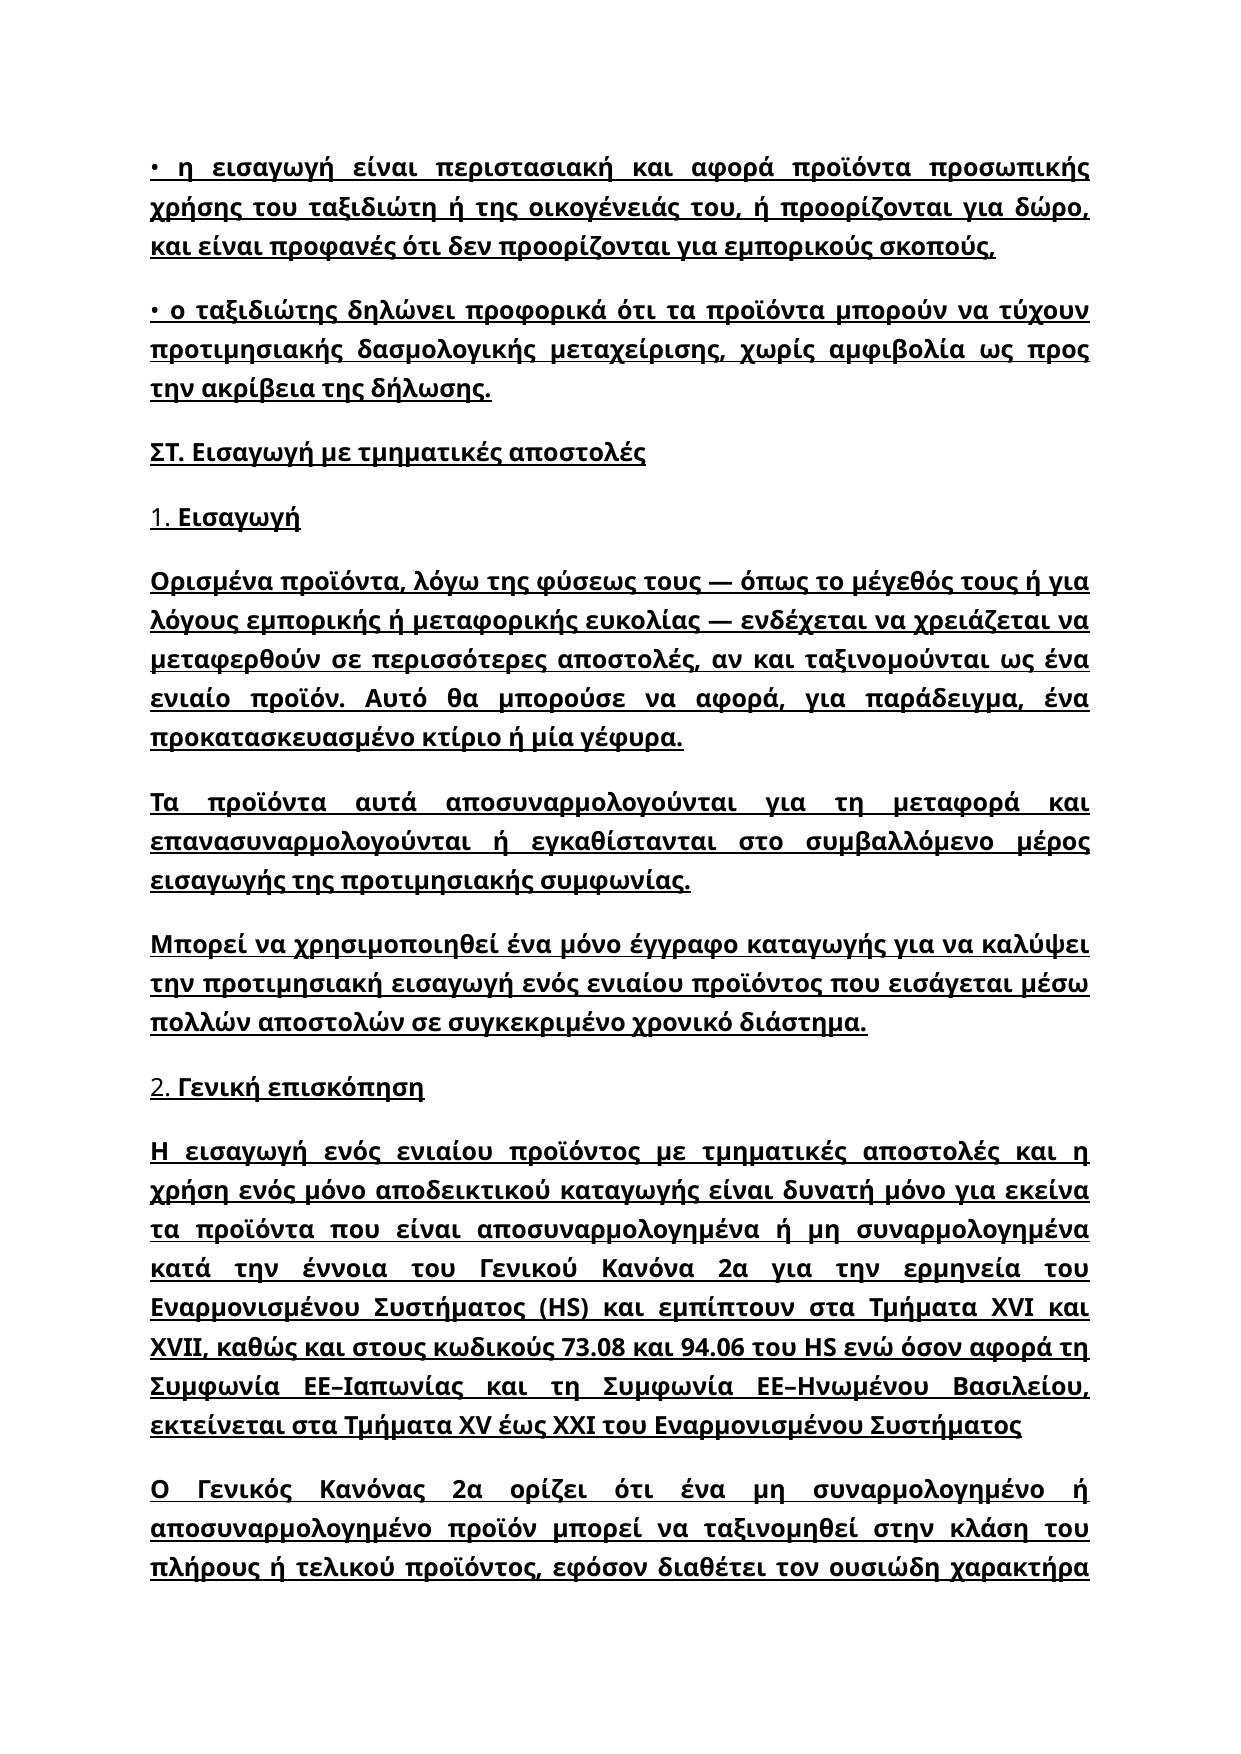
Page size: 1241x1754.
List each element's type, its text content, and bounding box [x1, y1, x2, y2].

text τα προϊόντα που είναι αποσυναρμολογημένα ή μη συναρμολογημένα [150, 1203, 1090, 1241]
text • ο ταξιδιώτης δηλώνει προφορικά ότι τα προϊόντα μπορούν να τύχουν [150, 292, 1090, 321]
text Μπορεί να χρησιμοποιηθεί ένα μόνο έγγραφο καταγωγής για να καλύψει [150, 927, 1090, 956]
text Εναρμονισμένου Συστήματος (HS) και εμπίπτουν στα Τμήματα XVI και [150, 1282, 1090, 1319]
text την ακρίβεια της δήλωσης. [150, 362, 1090, 405]
text 1. Εισαγωγή [150, 499, 1090, 533]
text Η εισαγωγή ενός ενιαίου προϊόντος με τμηματικές αποστολές και η [150, 1133, 1090, 1162]
text Ορισμένα προϊόντα, λόγω της φύσεως τους — όπως το μέγεθός τους ή για [150, 563, 1090, 592]
text και είναι προφανές ότι δεν προορίζονται για εμπορικούς σκοπούς, [150, 220, 1090, 262]
text εισαγωγής της προτιμησιακής συμφωνίας. [150, 854, 1090, 897]
text XVII, καθώς και στους κωδικούς 73.08 και 94.06 του HS ενώ όσον αφορά τη [150, 1321, 1090, 1358]
text εκτείνεται στα Τμήματα XV έως XXI του Εναρμονισμένου Συστήματος [150, 1399, 1090, 1442]
text επανασυναρμολογούνται ή εγκαθίστανται στο συμβαλλόμενο μέρος [150, 815, 1090, 852]
text ενιαίο προϊόν. Αυτό θα μπορούσε να αφορά, για παράδειγμα, ένα [150, 672, 1090, 710]
text λόγους εμπορικής ή μεταφορικής ευκολίας — ενδέχεται να χρειάζεται να [150, 594, 1090, 631]
text ΣΤ. Εισαγωγή με τμηματικές αποστολές [150, 435, 1090, 469]
text πλήρους ή τελικού προϊόντος, εφόσον διαθέτει τον ουσιώδη χαρακτήρα [150, 1542, 1090, 1579]
text • η εισαγωγή είναι περιστασιακή και αφορά προϊόντα προσωπικής [150, 150, 1090, 179]
text Ο Γενικός Κανόνας 2α ορίζει ότι ένα μη συναρμολογημένο ή [150, 1472, 1090, 1501]
text μεταφερθούν σε περισσότερες αποστολές, αν και ταξινομούνται ως ένα [150, 633, 1090, 671]
text χρήσης του ταξιδιώτη ή της οικογένειάς του, ή προορίζονται για δώρο, [150, 181, 1090, 218]
text πολλών αποστολών σε συγκεκριμένο χρονικό διάστημα. [150, 997, 1090, 1039]
text Τα προϊόντα αυτά αποσυναρμολογούνται για τη μεταφορά και [150, 784, 1090, 813]
text προκατασκευασμένο κτίριο ή μία γέφυρα. [150, 712, 1090, 754]
text προτιμησιακής δασμολογικής μεταχείρισης, χωρίς αμφιβολία ως προς [150, 323, 1090, 361]
text 2. Γενική επισκόπηση [150, 1069, 1090, 1103]
text κατά την έννοια του Γενικού Κανόνα 2α για την ερμηνεία του [150, 1242, 1090, 1280]
text αποσυναρμολογημένο προϊόν μπορεί να ταξινομηθεί στην κλάση του [150, 1502, 1090, 1540]
text την προτιμησιακή εισαγωγή ενός ενιαίου προϊόντος που εισάγεται μέσω [150, 957, 1090, 995]
text χρήση ενός μόνο αποδεικτικού καταγωγής είναι δυνατή μόνο για εκείνα [150, 1164, 1090, 1201]
text Συμφωνία ΕΕ–Ιαπωνίας και τη Συμφωνία ΕΕ–Ηνωμένου Βασιλείου, [150, 1360, 1090, 1397]
